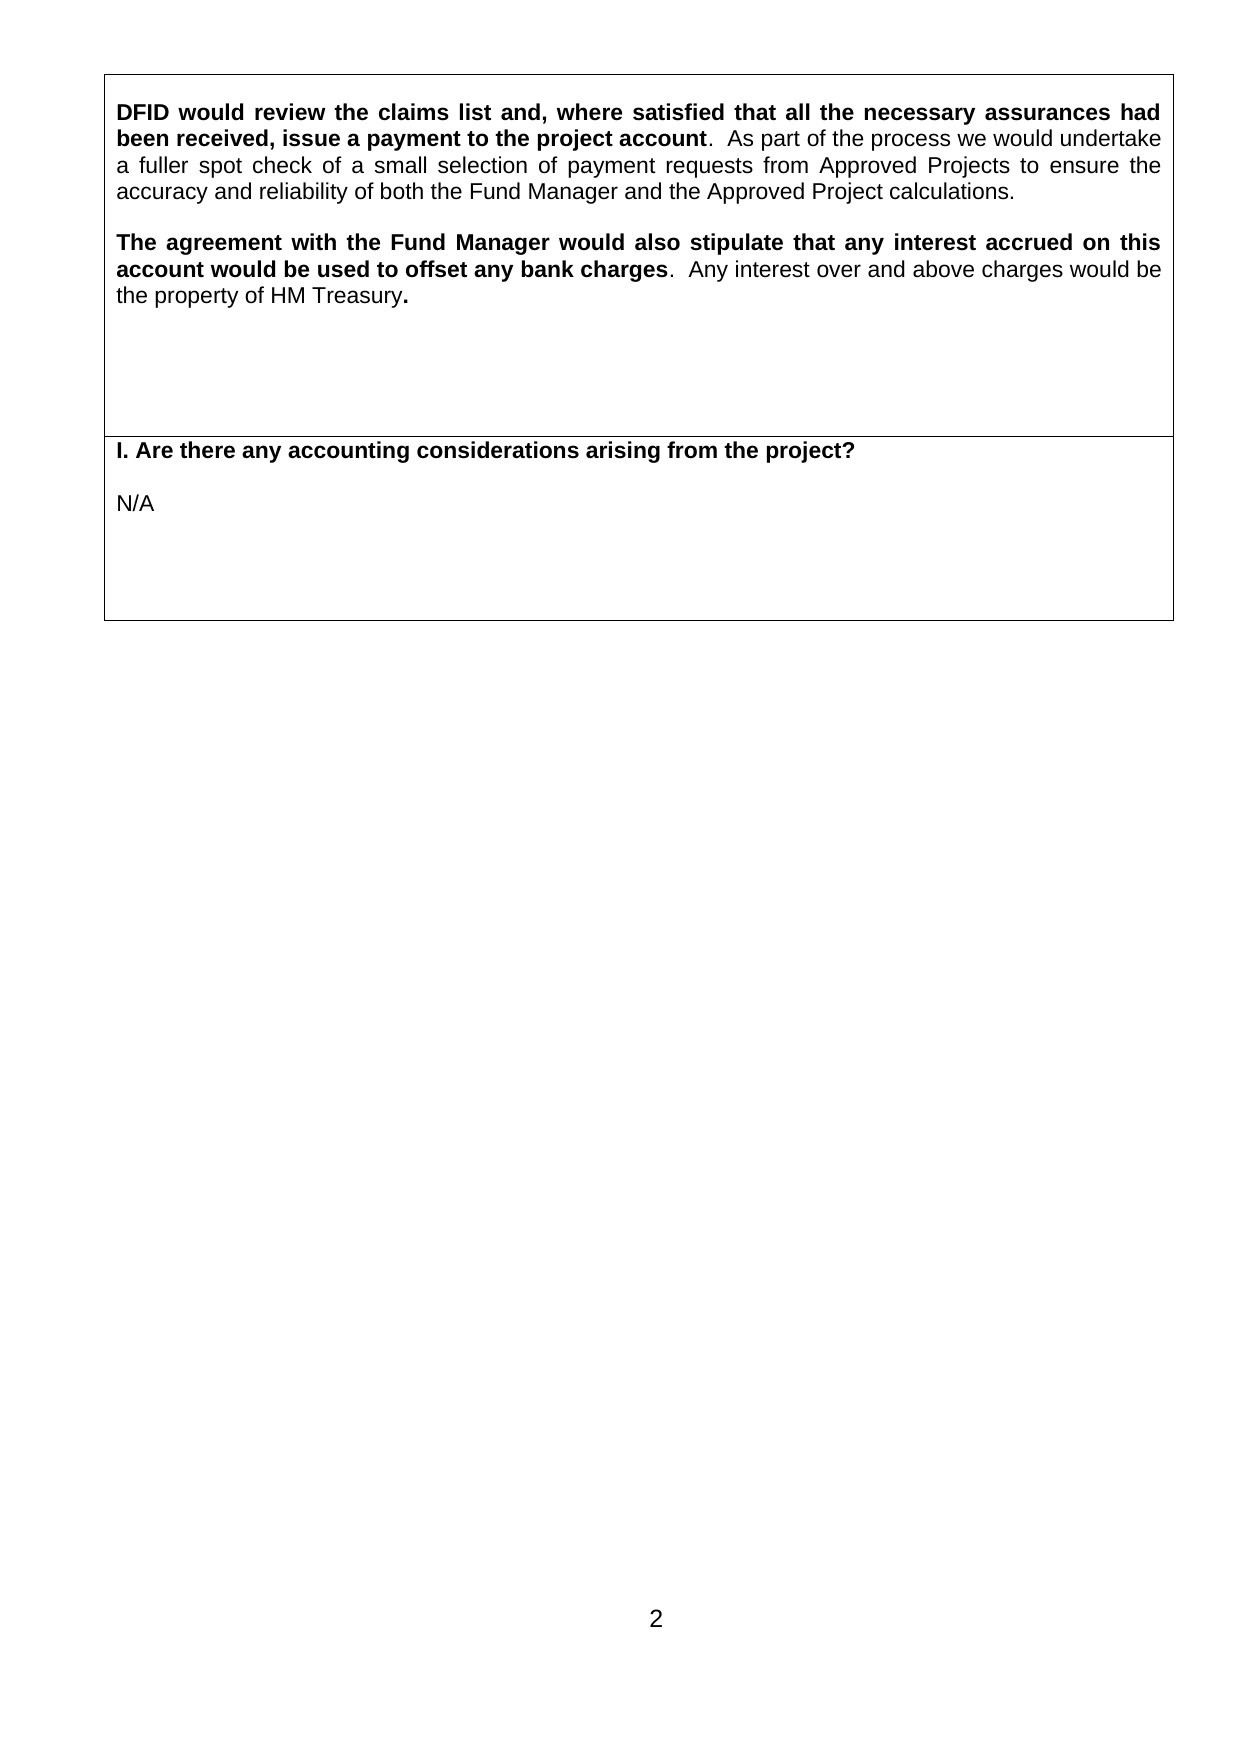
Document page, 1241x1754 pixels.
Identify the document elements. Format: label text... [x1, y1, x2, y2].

table_cell DFID would review the claims list and, where satisfied that all the necessary assurances had been received, issue a payment to the project account. As part of the process we would undertake a fuller spot check of a small selection of payment requests from Approved Projects to ensure the accuracy and reliability of both the Fund Manager and the Approved Project calculations. The agreement with the Fund Manager would also stipulate that any interest accrued on this account would be used to offset any bank charges. Any interest over and above charges would be the property of HM Treasury. [105, 75, 1173, 436]
table_cell I. Are there any accounting considerations arising from the project? N/A [105, 437, 1173, 620]
